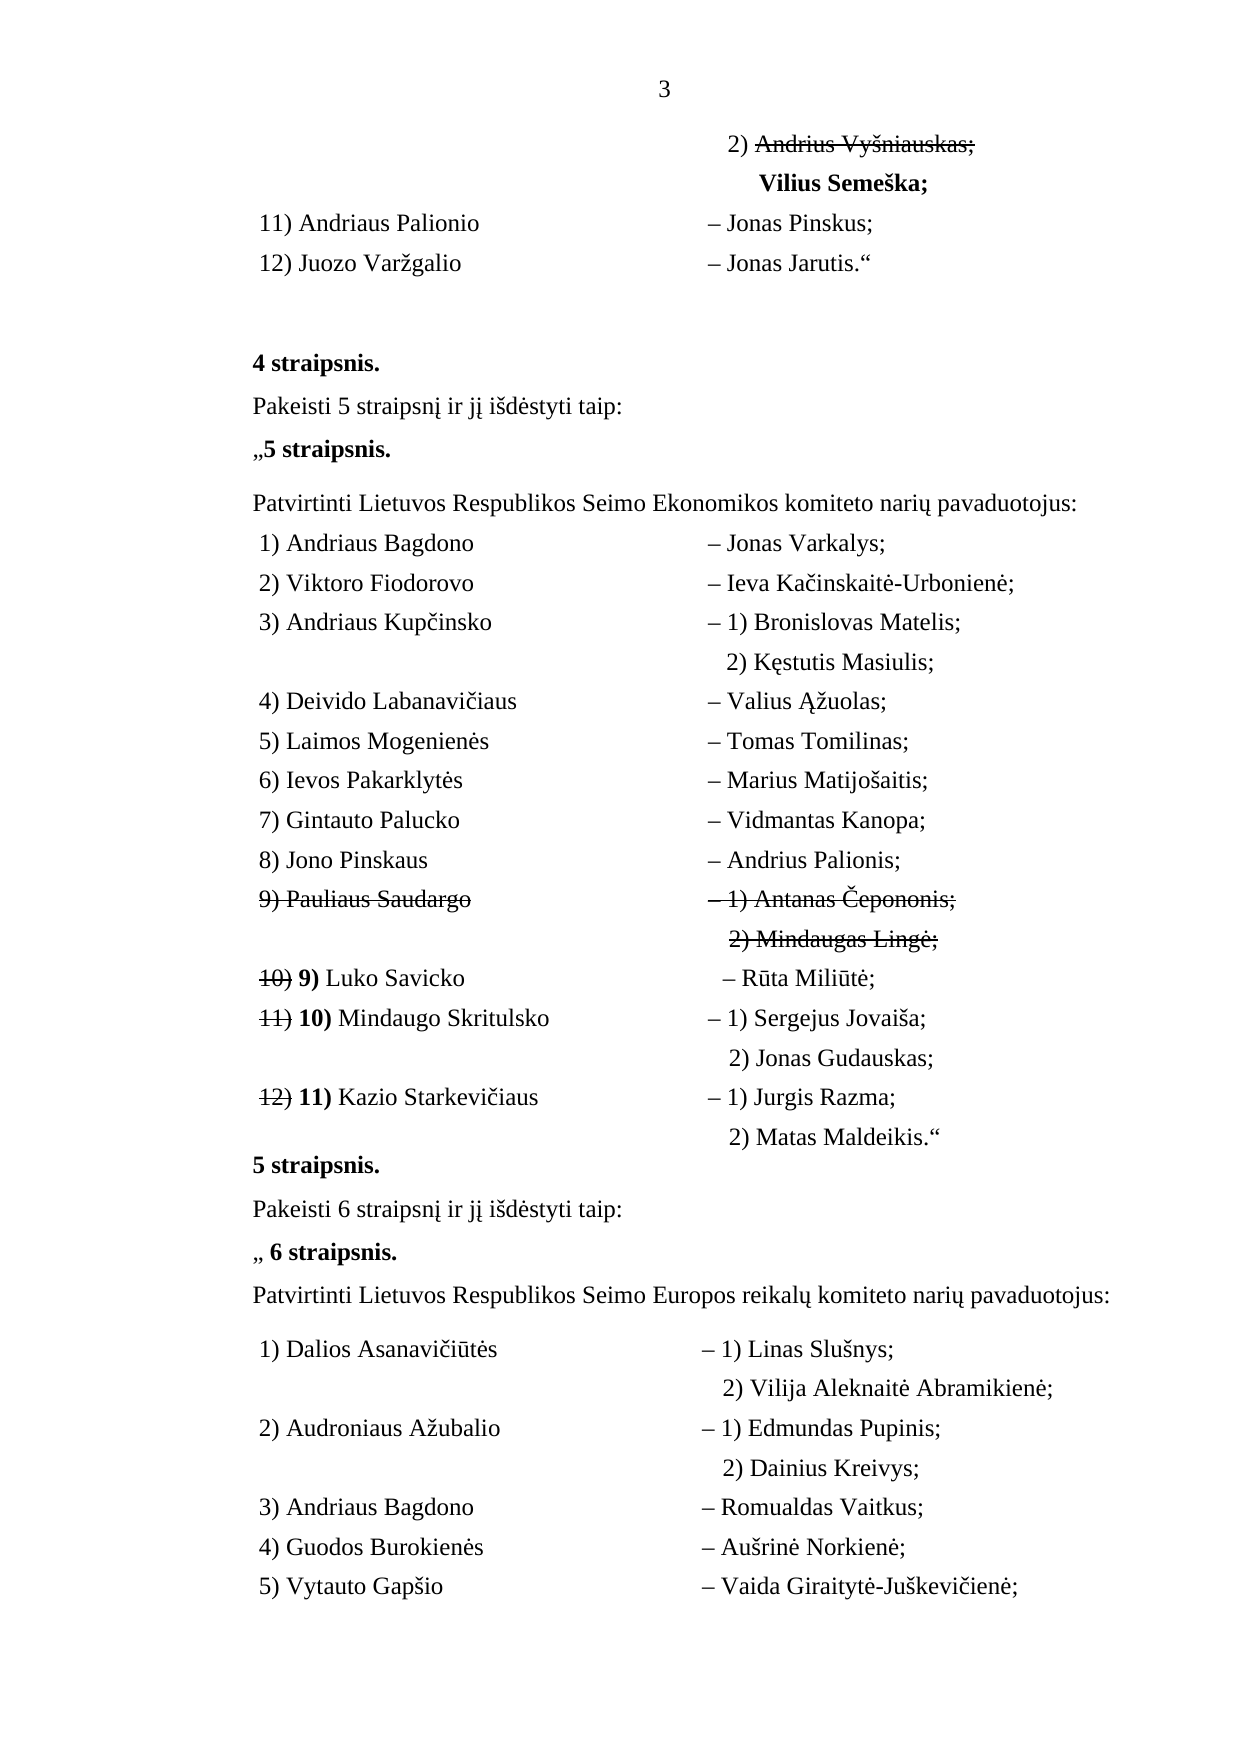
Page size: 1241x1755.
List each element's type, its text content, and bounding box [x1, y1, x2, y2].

table_cell 11) 10) Mindaugo Skritulsko [248, 992, 697, 1071]
table_cell 5) Laimos Mogenienės [248, 715, 697, 755]
table_cell 2) Andrius Vyšniauskas; Vilius Semeška; [697, 118, 1163, 197]
table_cell 2) Audroniaus Ažubalio [248, 1402, 691, 1481]
table_cell – 1) Antanas Čepononis; 2) Mindaugas Lingė; [697, 874, 1163, 953]
table_cell – Vidmantas Kanopa; [697, 794, 1163, 834]
table_cell – 1) Edmundas Pupinis; 2) Dainius Kreivys; [691, 1402, 1163, 1481]
table_cell – 1) Jurgis Razma; 2) Matas Maldeikis.“ [697, 1071, 1163, 1151]
table_cell 5) Vytauto Gapšio [248, 1561, 691, 1600]
table_cell – Rūta Miliūtė; [697, 953, 1163, 992]
table_cell – 1) Bronislovas Matelis; 2) Kęstutis Masiulis; [697, 596, 1163, 676]
table_cell 11) Andriaus Palionio [248, 197, 697, 237]
table_cell – Vaida Giraitytė-Juškevičienė; [691, 1561, 1163, 1600]
text 5 straipsnis. [177, 1151, 1181, 1179]
text 4 straipsnis. [177, 348, 1181, 377]
text „5 straipsnis. [177, 434, 1181, 463]
table_cell – Andrius Palionis; [697, 834, 1163, 873]
text Pakeisti 5 straipsnį ir jį išdėstyti taip: [177, 391, 1181, 420]
table_cell – Ieva Kačinskaitė-Urbonienė; [697, 557, 1163, 596]
table_cell – Marius Matijošaitis; [697, 755, 1163, 794]
table_cell 3) Andriaus Kupčinsko [248, 596, 697, 676]
table_cell 12) Juozo Varžgalio [248, 237, 697, 276]
table_cell [248, 118, 697, 197]
table_header 1) Dalios Asanavičiūtės [248, 1323, 691, 1402]
table_cell 2) Viktoro Fiodorovo [248, 557, 697, 596]
table_cell 3) Andriaus Bagdono 4) Guodos Burokienės [248, 1481, 691, 1561]
table_cell 4) Deivido Labanavičiaus [248, 676, 697, 715]
table_cell 10) 9) Luko Savicko [248, 953, 697, 992]
text „ 6 straipsnis. [177, 1237, 1181, 1266]
table_cell 9) Pauliaus Saudargo [248, 874, 697, 953]
table_header – 1) Linas Slušnys; 2) Vilija Aleknaitė Abramikienė; [691, 1323, 1163, 1402]
table_header – Jonas Varkalys; [697, 517, 1163, 557]
table_header 1) Andriaus Bagdono [248, 517, 697, 557]
text Pakeisti 6 straipsnį ir jį išdėstyti taip: [177, 1194, 1181, 1222]
table_cell 6) Ievos Pakarklytės [248, 755, 697, 794]
table_cell 12) 11) Kazio Starkevičiaus [248, 1071, 697, 1151]
text Patvirtinti Lietuvos Respublikos Seimo Europos reikalų komiteto narių pavaduotojus: [177, 1280, 1181, 1309]
table_cell 7) Gintauto Palucko [248, 794, 697, 834]
table_cell – Tomas Tomilinas; [697, 715, 1163, 755]
table_cell – Jonas Jarutis.“ [697, 237, 1163, 276]
table_cell – Romualdas Vaitkus; – Aušrinė Norkienė; [691, 1481, 1163, 1561]
table_cell – Jonas Pinskus; [697, 197, 1163, 237]
table_cell 8) Jono Pinskaus [248, 834, 697, 873]
table_cell – Valius Ąžuolas; [697, 676, 1163, 715]
text Patvirtinti Lietuvos Respublikos Seimo Ekonomikos komiteto narių pavaduotojus: [177, 478, 1181, 517]
table_cell – 1) Sergejus Jovaiša; 2) Jonas Gudauskas; [697, 992, 1163, 1071]
